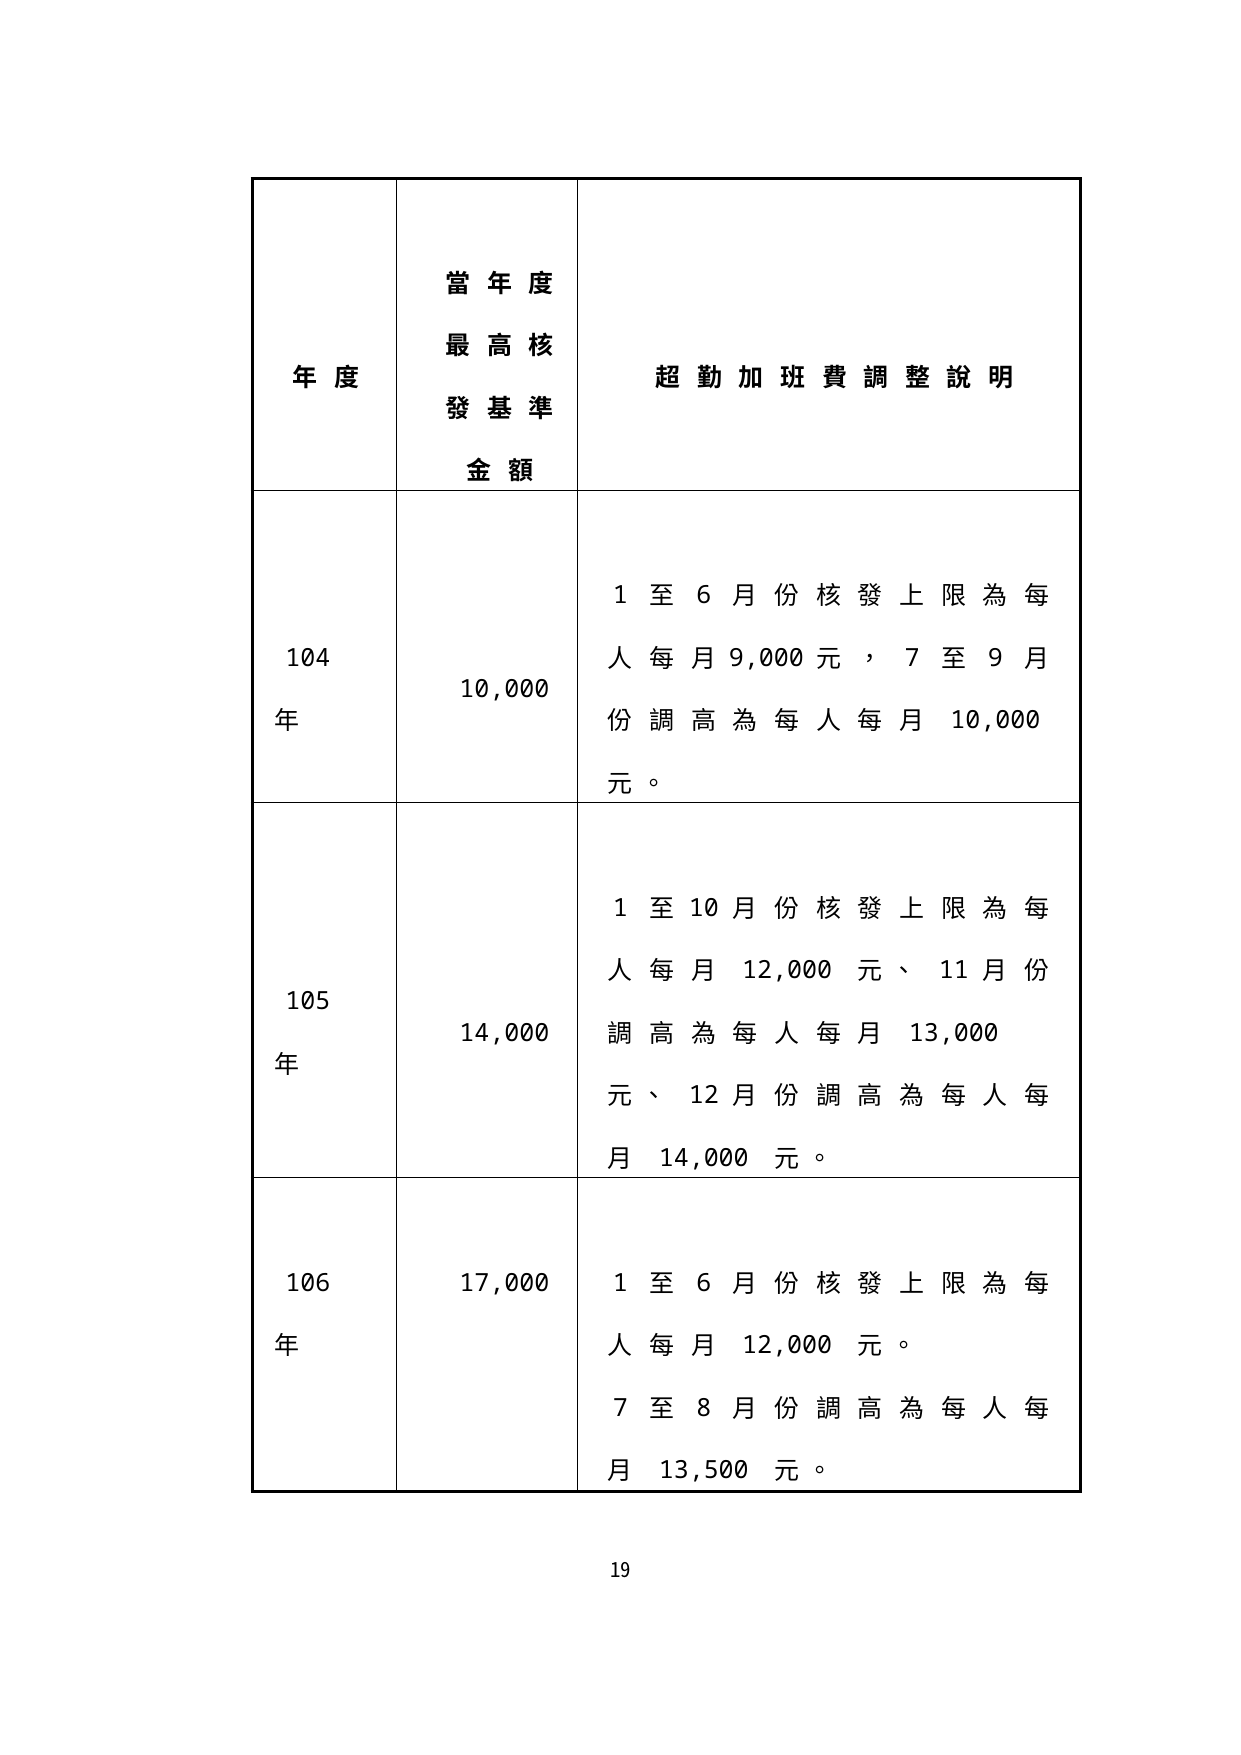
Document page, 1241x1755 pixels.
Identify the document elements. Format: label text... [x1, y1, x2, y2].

table_header 超勤加班費調整說明 [578, 180, 1079, 490]
table_header 年度 [254, 180, 396, 490]
table_cell 10,000 [397, 491, 577, 802]
table_cell 17,000 [397, 1178, 577, 1490]
table_cell 106年 [254, 1178, 396, 1490]
table_cell 105年 [254, 803, 396, 1177]
table_cell 1至10月份核發上限為每人每月12,000元、11月份調高為每人每月13,000元、12月份調高為每人每月14,000元。 [578, 803, 1079, 1177]
table_cell 1至6月份核發上限為每人每月12,000元。 7至8月份調高為每人每月13,500元。 [578, 1178, 1079, 1490]
table_cell 104年 [254, 491, 396, 802]
table_cell 14,000 [397, 803, 577, 1177]
table_cell 1至6月份核發上限為每人每月9,000元，7至9月份調高為每人每月10,000元。 [578, 491, 1079, 802]
table_header 當年度最高核發基準金額 [397, 180, 577, 490]
